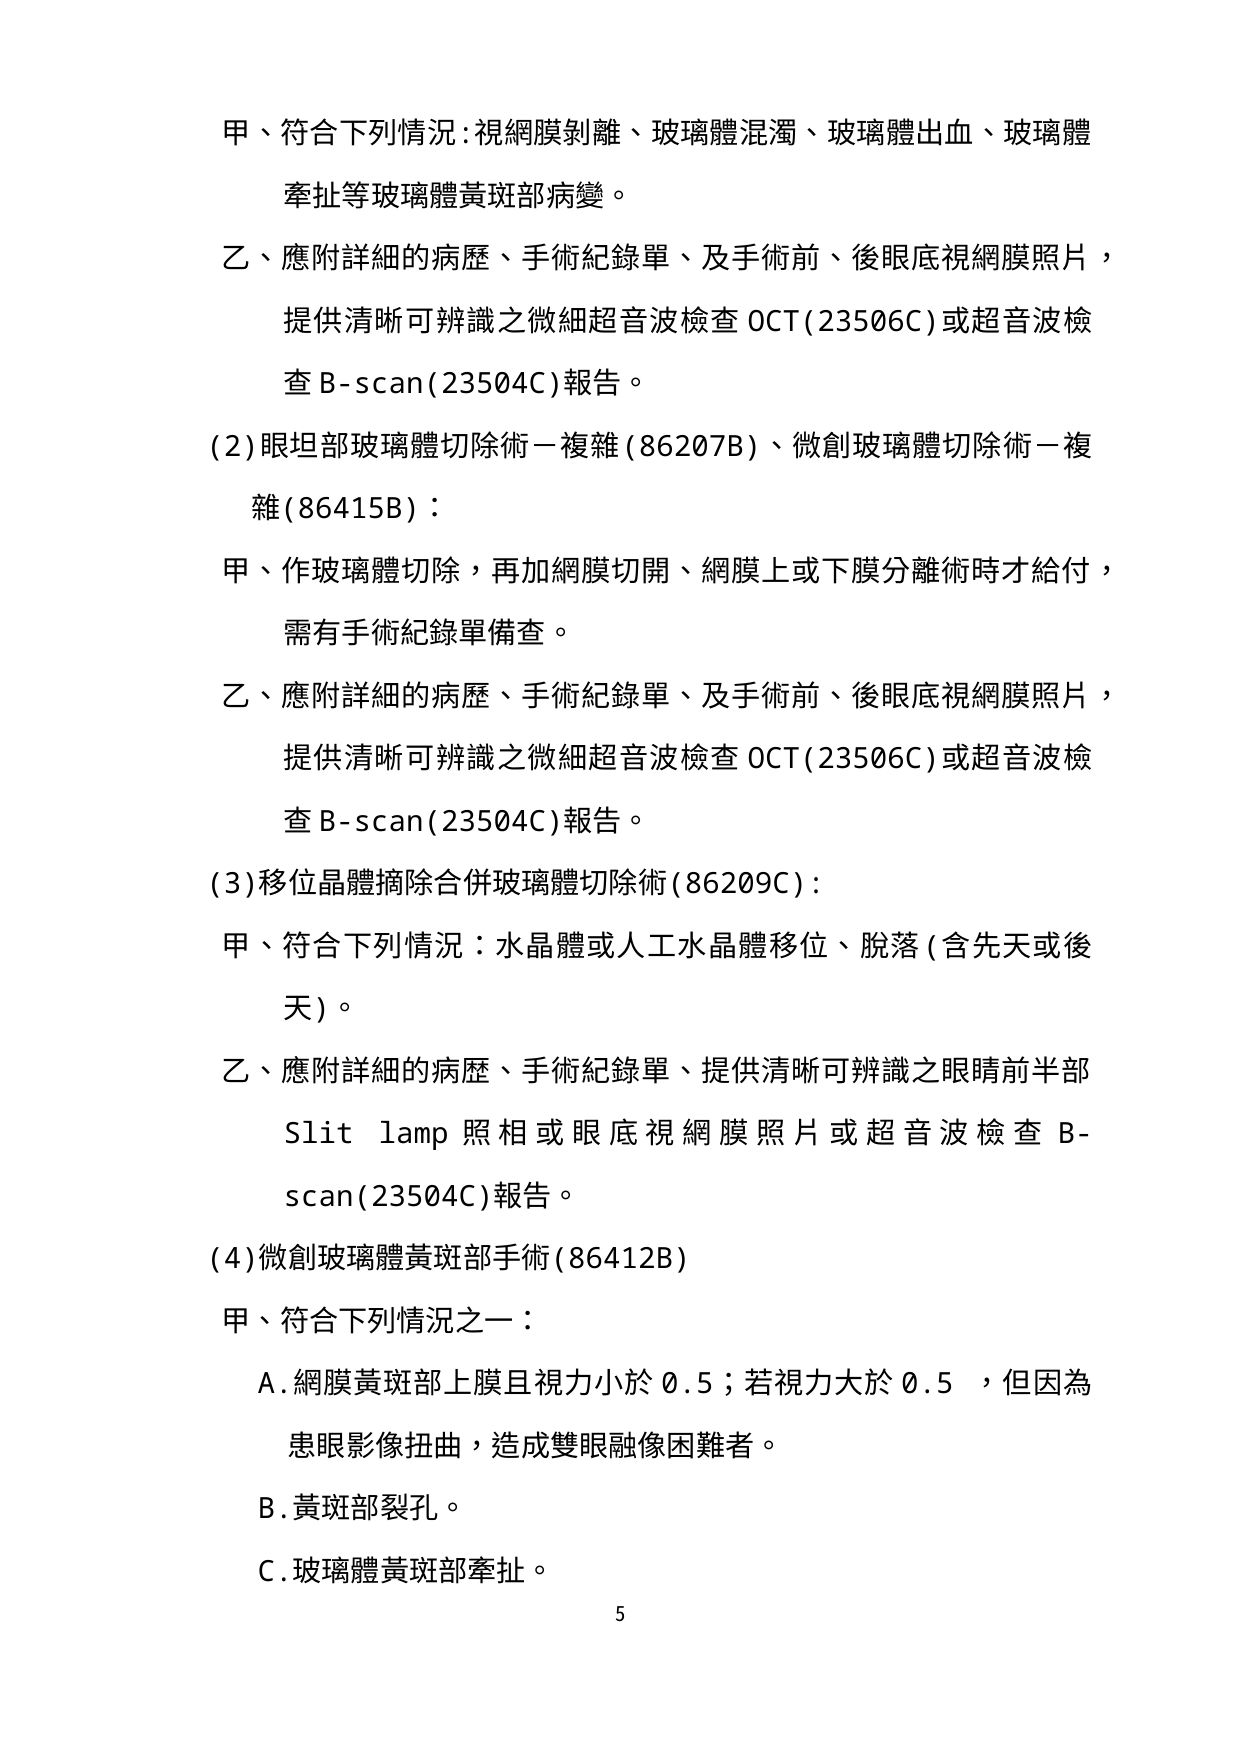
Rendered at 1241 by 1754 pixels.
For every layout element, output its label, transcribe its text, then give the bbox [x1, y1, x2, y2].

text (4)微創玻璃體黃斑部手術(86412B) [206, 1214, 1092, 1277]
text (3)移位晶體摘除合併玻璃體切除術(86209C): [206, 839, 1092, 902]
text 甲、符合下列情況:視網膜剝離、玻璃體混濁、玻璃體出血、玻璃體牽扯等玻璃體黃斑部病變。 [221, 89, 1092, 214]
text 甲、作玻璃體切除，再加網膜切開、網膜上或下膜分離術時才給付，需有手術紀錄單備查。 [221, 527, 1092, 652]
text A.網膜黃斑部上膜且視力小於0.5；若視力大於0.5 ，但因為患眼影像扭曲，造成雙眼融像困難者。 [257, 1339, 1092, 1464]
text 乙、應附詳細的病歷、手術紀錄單、及手術前、後眼底視網膜照片，提供清晰可辨識之微細超音波檢查OCT(23506C)或超音波檢查B-scan(23504C)報告。 [221, 214, 1092, 402]
text 甲、符合下列情況：水晶體或人工水晶體移位、脫落(含先天或後天)。 [221, 902, 1092, 1027]
text C.玻璃體黃斑部牽扯。 [257, 1527, 1092, 1589]
text 甲、符合下列情況之一： [221, 1277, 1092, 1339]
text 乙、應附詳細的病歴、手術紀錄單、提供清晰可辨識之眼睛前半部Slit lamp照相或眼底視網膜照片或超音波檢查B-scan(23504C)報告。 [221, 1027, 1092, 1214]
text B.黃斑部裂孔。 [257, 1464, 1092, 1527]
text 乙、應附詳細的病歷、手術紀錄單、及手術前、後眼底視網膜照片，提供清晰可辨識之微細超音波檢查OCT(23506C)或超音波檢查B-scan(23504C)報告。 [221, 652, 1092, 839]
text (2)眼坦部玻璃體切除術－複雜(86207B)、微創玻璃體切除術－複雜(86415B)： [206, 402, 1092, 527]
